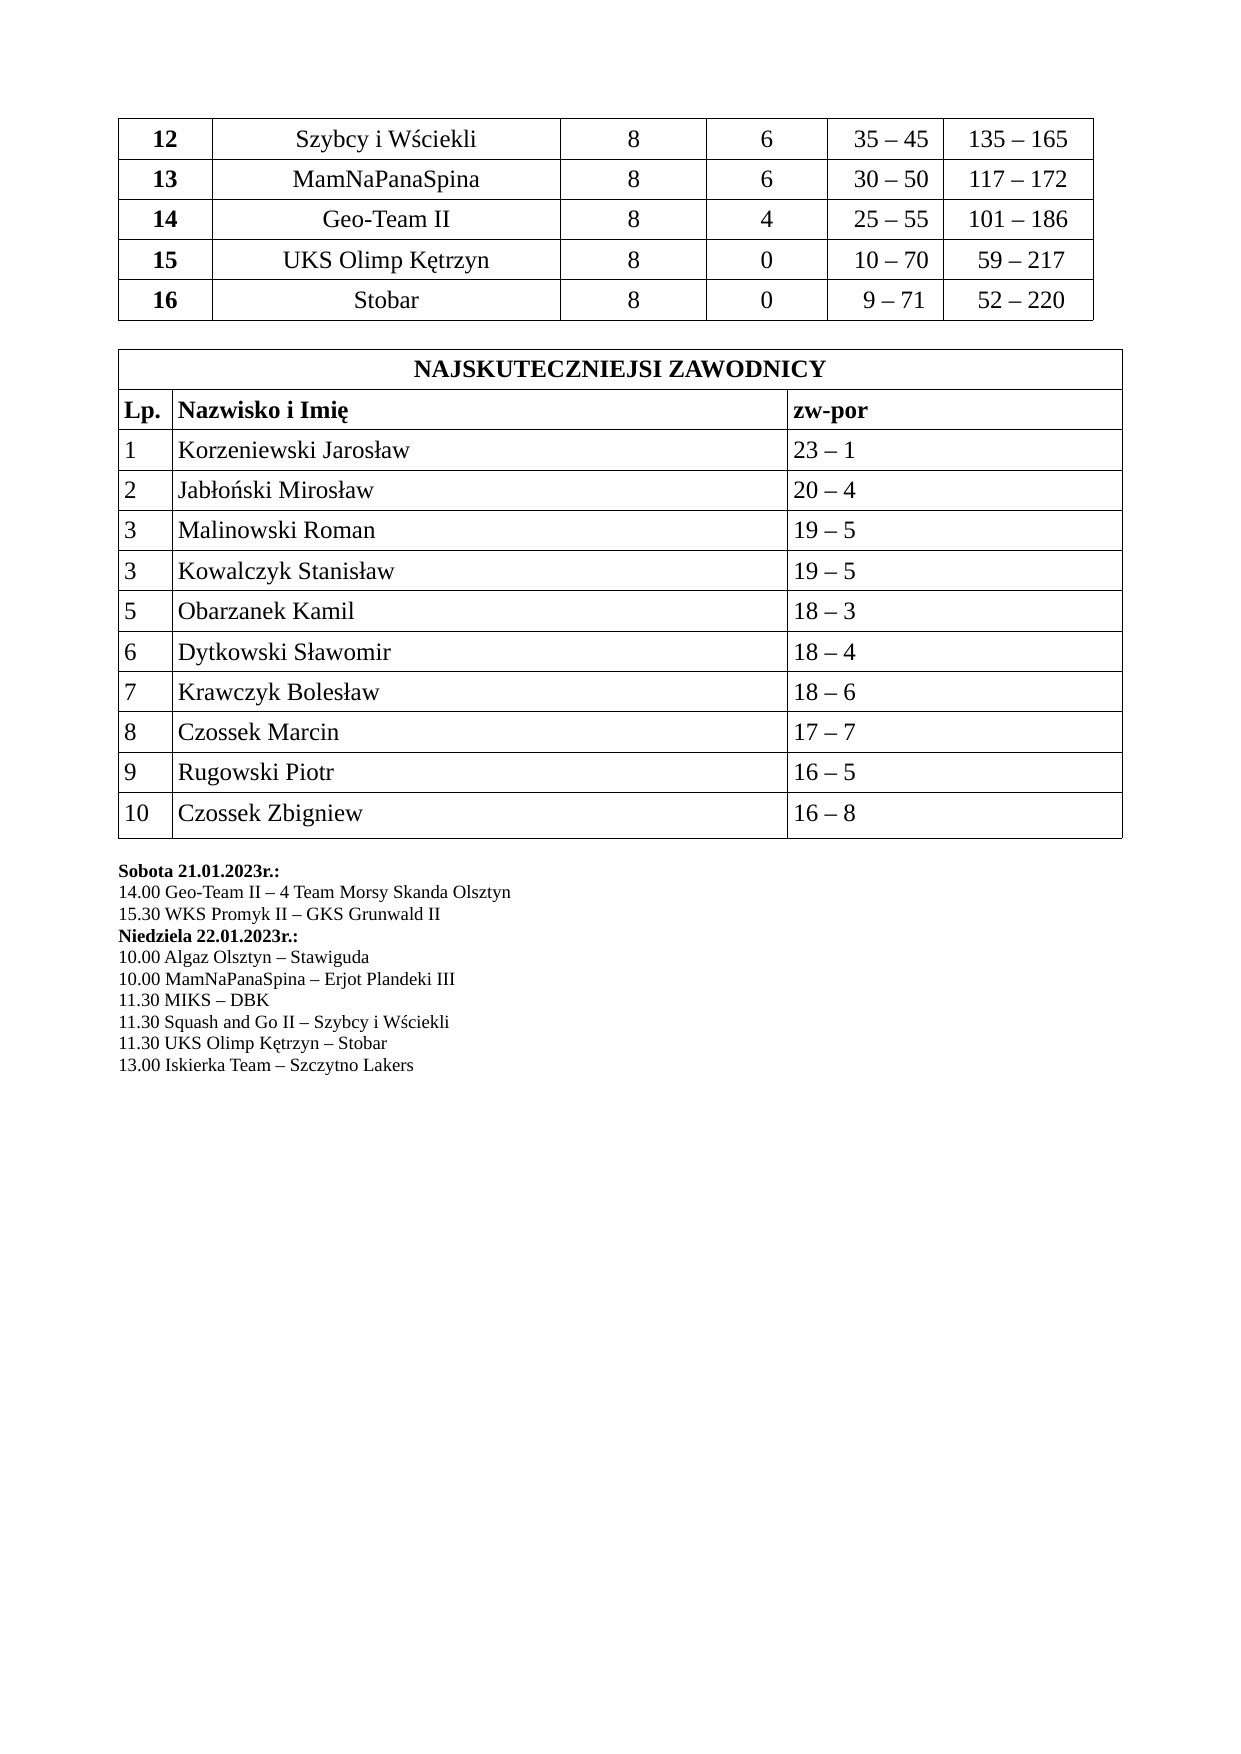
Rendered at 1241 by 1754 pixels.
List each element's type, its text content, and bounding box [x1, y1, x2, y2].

table_cell 20 – 4 [788, 471, 1122, 510]
table_cell Malinowski Roman [173, 511, 787, 550]
table_cell 8 [561, 160, 706, 199]
table_cell 30 – 50 [828, 160, 943, 199]
table_cell Szybcy i Wściekli [213, 119, 560, 158]
table_cell Czossek Zbigniew [173, 793, 787, 838]
table_cell Nazwisko i Imię [173, 390, 787, 429]
table_cell UKS Olimp Kętrzyn [213, 240, 560, 279]
table_cell 25 – 55 [828, 200, 943, 239]
table_cell Jabłoński Mirosław [173, 471, 787, 510]
table_cell 117 – 172 [944, 160, 1093, 199]
table_cell 9 – 71 [828, 280, 943, 320]
table_cell 18 – 6 [788, 672, 1122, 711]
table_cell 1 [119, 430, 172, 469]
table_cell 19 – 5 [788, 551, 1122, 590]
table_cell 23 – 1 [788, 430, 1122, 469]
table_cell 5 [119, 591, 172, 631]
table_cell Korzeniewski Jarosław [173, 430, 787, 469]
table_cell 3 [119, 511, 172, 550]
text 11.30 UKS Olimp Kętrzyn – Stobar [118, 1032, 1122, 1054]
text Niedziela 22.01.2023r.: [118, 924, 1122, 946]
text 10.00 MamNaPanaSpina – Erjot Plandeki III [118, 968, 1122, 989]
table_cell 9 [119, 753, 172, 792]
table_cell 59 – 217 [944, 240, 1093, 279]
table_cell Rugowski Piotr [173, 753, 787, 792]
table_cell 16 [119, 280, 212, 320]
table_cell 14 [119, 200, 212, 239]
table_cell 3 [119, 551, 172, 590]
table_cell 7 [119, 672, 172, 711]
text Sobota 21.01.2023r.: [118, 860, 1122, 881]
table_cell zw-por [788, 390, 1122, 429]
table_cell 16 – 5 [788, 753, 1122, 792]
table_cell 15 [119, 240, 212, 279]
table_cell Krawczyk Bolesław [173, 672, 787, 711]
table_cell Czossek Marcin [173, 712, 787, 752]
table_cell 6 [707, 119, 827, 158]
table_cell 8 [561, 200, 706, 239]
text 10.00 Algaz Olsztyn – Stawiguda [118, 946, 1122, 968]
table_cell 135 – 165 [944, 119, 1093, 158]
text 13.00 Iskierka Team – Szczytno Lakers [118, 1054, 1122, 1075]
table_cell 19 – 5 [788, 511, 1122, 550]
table_cell 0 [707, 240, 827, 279]
table_cell 10 [119, 793, 172, 838]
table_cell 18 – 4 [788, 632, 1122, 671]
table_cell 13 [119, 160, 212, 199]
table_cell 4 [707, 200, 827, 239]
table_cell 10 – 70 [828, 240, 943, 279]
table_cell Geo-Team II [213, 200, 560, 239]
table_cell Kowalczyk Stanisław [173, 551, 787, 590]
table_cell 17 – 7 [788, 712, 1122, 752]
table_cell 16 – 8 [788, 793, 1122, 838]
text 11.30 Squash and Go II – Szybcy i Wściekli [118, 1011, 1122, 1032]
table_cell Lp. [119, 390, 172, 429]
table_header NAJSKUTECZNIEJSI ZAWODNICY [119, 350, 1122, 389]
table_cell 35 – 45 [828, 119, 943, 158]
table_cell 8 [119, 712, 172, 752]
table_cell 8 [561, 240, 706, 279]
table_cell 6 [707, 160, 827, 199]
table_cell Dytkowski Sławomir [173, 632, 787, 671]
table_cell Obarzanek Kamil [173, 591, 787, 631]
table_cell Stobar [213, 280, 560, 320]
table_cell 0 [707, 280, 827, 320]
text 14.00 Geo-Team II – 4 Team Morsy Skanda Olsztyn [118, 881, 1122, 903]
table_cell MamNaPanaSpina [213, 160, 560, 199]
table_cell 101 – 186 [944, 200, 1093, 239]
text 15.30 WKS Promyk II – GKS Grunwald II [118, 903, 1122, 924]
table_cell 12 [119, 119, 212, 158]
text 11.30 MIKS – DBK [118, 989, 1122, 1011]
table_cell 2 [119, 471, 172, 510]
table_cell 8 [561, 119, 706, 158]
table_cell 8 [561, 280, 706, 320]
table_cell 52 – 220 [944, 280, 1093, 320]
table_cell 6 [119, 632, 172, 671]
table_cell 18 – 3 [788, 591, 1122, 631]
